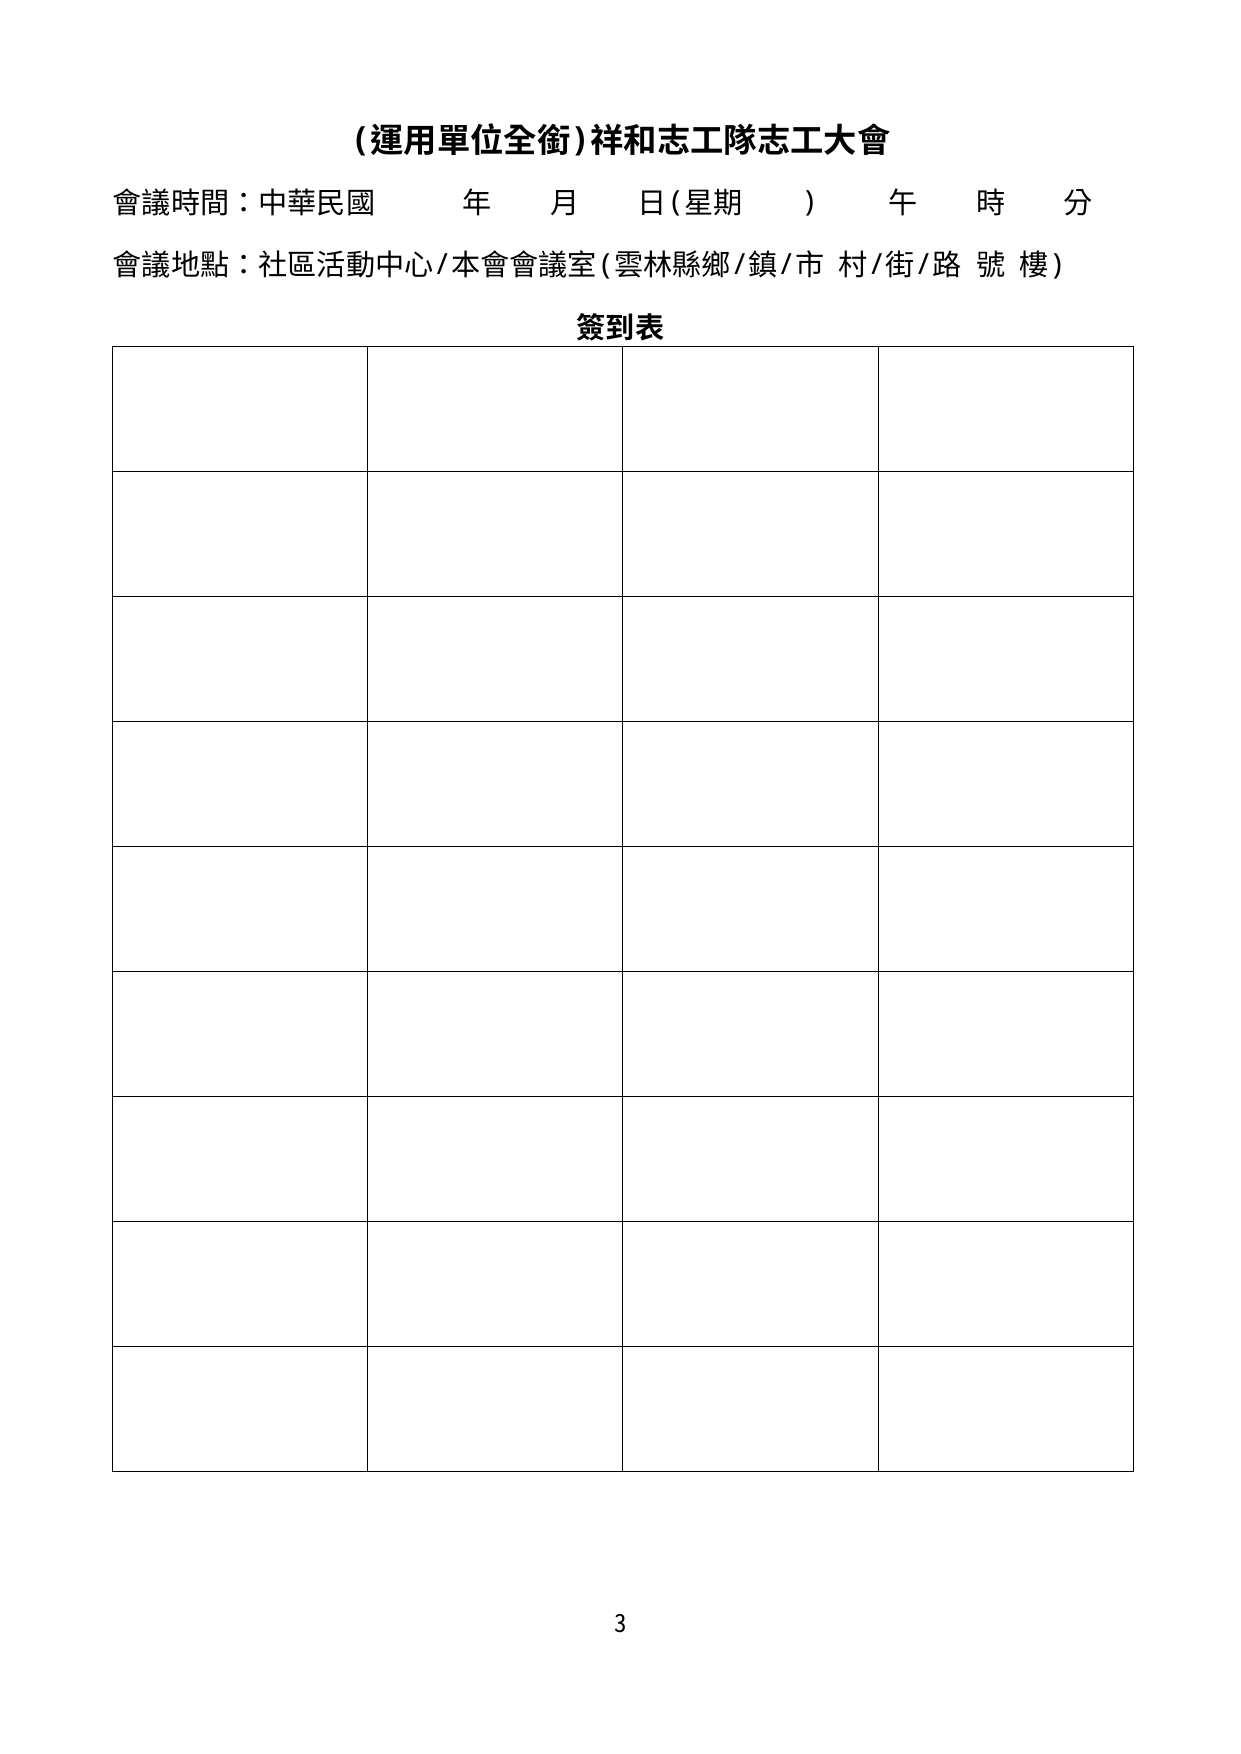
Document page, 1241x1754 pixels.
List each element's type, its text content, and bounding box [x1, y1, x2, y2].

table_cell [368, 972, 622, 1096]
table_cell [623, 1097, 878, 1221]
table_cell [113, 597, 367, 721]
table_cell [368, 1097, 622, 1221]
text 會議地點：社區活動中心/本會會議室(雲林縣鄉/鎮/市 村/街/路 號 樓) [112, 221, 1128, 284]
table_cell [368, 472, 622, 596]
table_header [368, 347, 622, 471]
table_cell [879, 847, 1133, 971]
table_cell [623, 1347, 878, 1471]
table_cell [113, 1347, 367, 1471]
table_cell [879, 972, 1133, 1096]
table_cell [113, 972, 367, 1096]
table_cell [879, 472, 1133, 596]
table_cell [113, 472, 367, 596]
table_header [113, 347, 367, 471]
text 會議時間：中華民國 年 月 日(星期 ) 午 時 分 [112, 159, 1128, 221]
table_cell [113, 847, 367, 971]
table_header [623, 347, 878, 471]
table_cell [623, 1222, 878, 1346]
table_cell [623, 722, 878, 846]
table_header [879, 347, 1133, 471]
text (運用單位全銜)祥和志工隊志工大會 [112, 96, 1128, 159]
table_cell [113, 1097, 367, 1221]
table_cell [879, 1222, 1133, 1346]
text 簽到表 [112, 284, 1128, 346]
table_cell [113, 722, 367, 846]
table_cell [879, 597, 1133, 721]
table_cell [879, 1347, 1133, 1471]
table_cell [879, 722, 1133, 846]
table_cell [368, 847, 622, 971]
table_cell [623, 472, 878, 596]
table_cell [368, 722, 622, 846]
table_cell [113, 1222, 367, 1346]
table_cell [623, 847, 878, 971]
table_cell [623, 597, 878, 721]
table_cell [623, 972, 878, 1096]
table_cell [368, 1347, 622, 1471]
table_cell [368, 1222, 622, 1346]
table_cell [368, 597, 622, 721]
table_cell [879, 1097, 1133, 1221]
